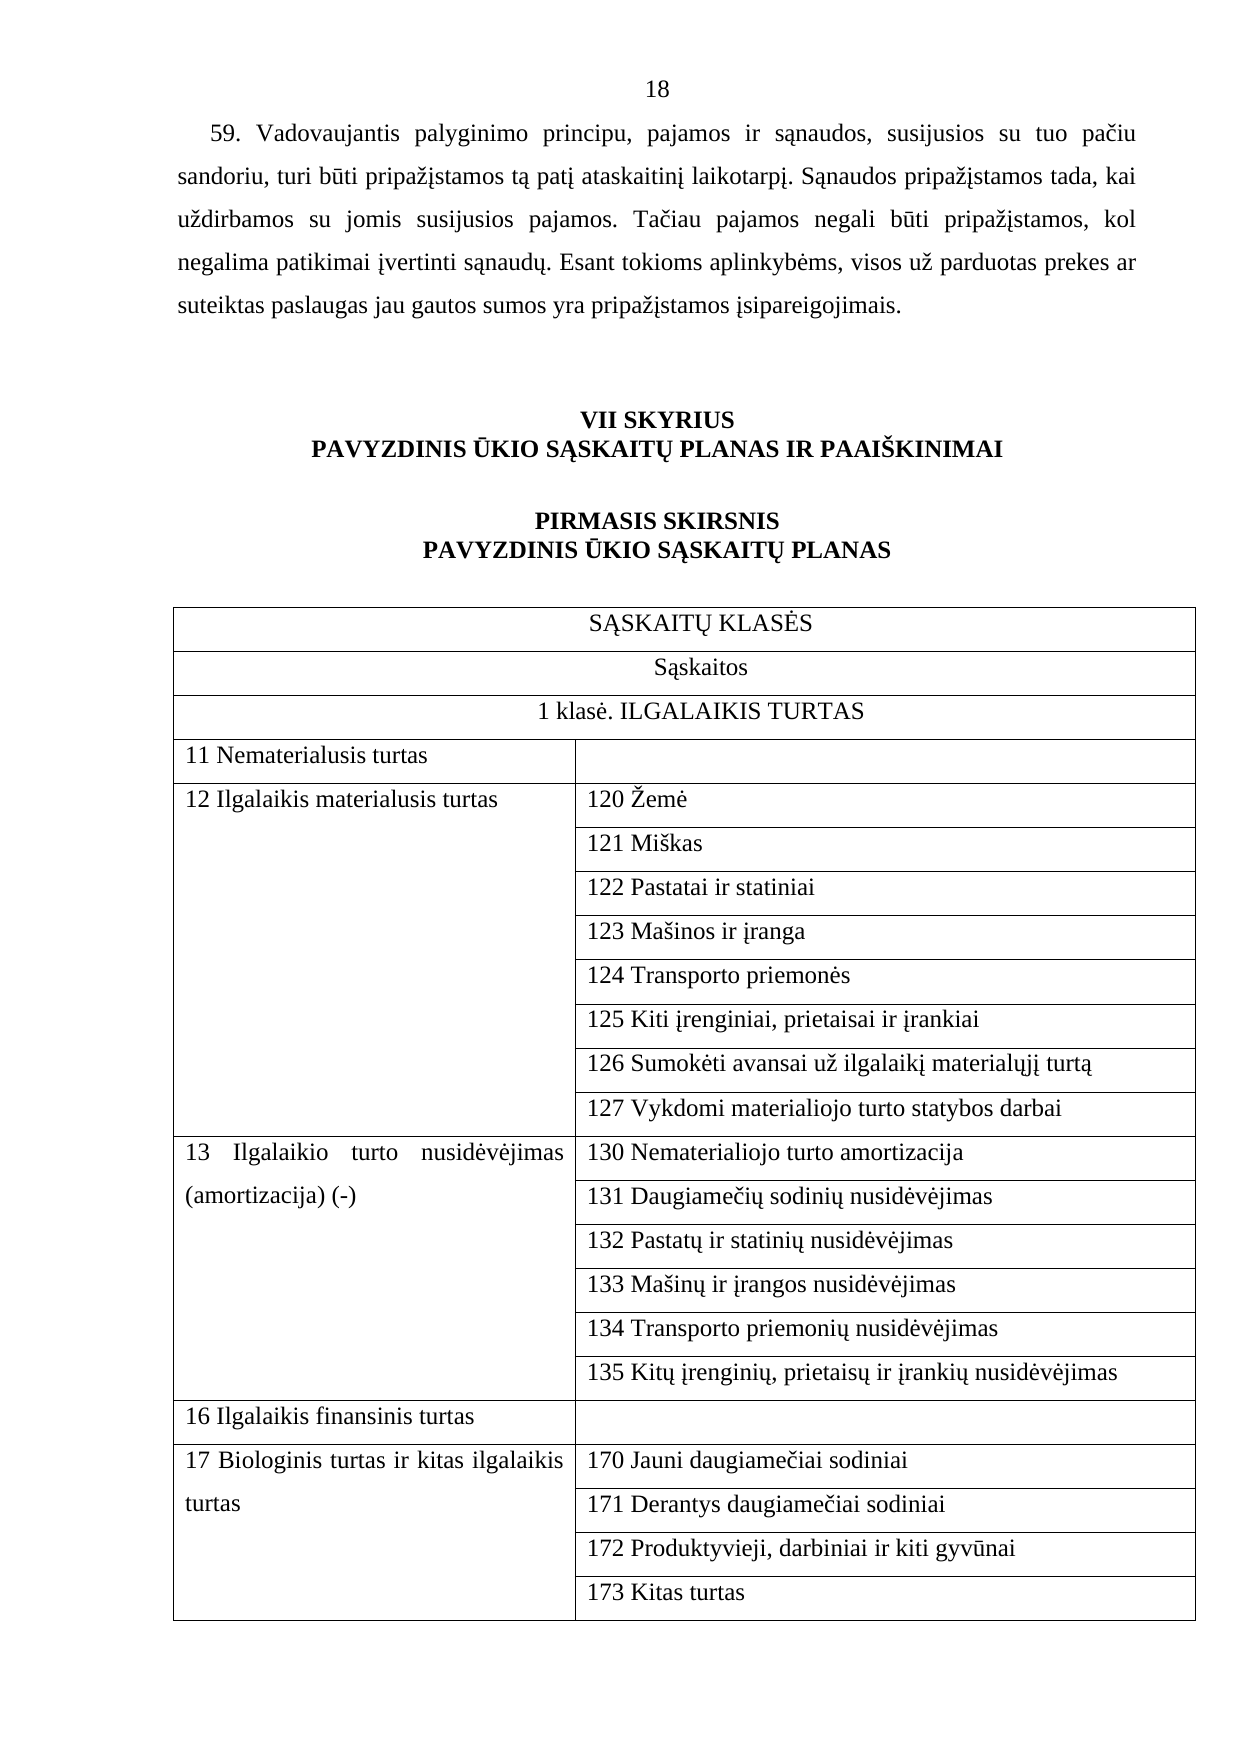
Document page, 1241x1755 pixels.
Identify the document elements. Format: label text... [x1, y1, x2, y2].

table_cell 173 Kitas turtas [576, 1577, 1195, 1620]
table_cell 130 Nematerialiojo turto amortizacija [576, 1137, 1195, 1180]
table_cell 126 Sumokėti avansai už ilgalaikį materialųjį turtą [576, 1049, 1195, 1092]
table_cell 16 Ilgalaikis finansinis turtas [174, 1401, 575, 1444]
table_header SĄSKAITŲ KLASĖS [174, 608, 1195, 651]
table_cell 120 Žemė [576, 784, 1195, 827]
text PAVYZDINIS ŪKIO SĄSKAITŲ PLANAS [177, 535, 1137, 564]
table_cell 13 Ilgalaikio turto nusidėvėjimas (amortizacija) (-) [174, 1137, 575, 1400]
table_cell 124 Transporto priemonės [576, 960, 1195, 1003]
table_cell 132 Pastatų ir statinių nusidėvėjimas [576, 1225, 1195, 1268]
text 59. Vadovaujantis palyginimo principu, pajamos ir sąnaudos, susijusios su tuo pačiu sandoriu, turi būti pripažįstamos tą patį ataskaitinį laikotarpį. Sąnaudos pripažįstamos tada, kai uždirbamos su jomis susijusios pajamos. Tačiau pajamos negali būti pripažįstamos, kol negalima patikimai įvertinti sąnaudų. Esant tokioms aplinkybėms, visos už parduotas prekes ar suteiktas paslaugas jau gautos sumos yra pripažįstamos įsipareigojimais. [177, 118, 1137, 319]
table_cell 125 Kiti įrenginiai, prietaisai ir įrankiai [576, 1005, 1195, 1047]
table_cell Sąskaitos [174, 652, 1195, 695]
table_cell 123 Mašinos ir įranga [576, 916, 1195, 959]
table_cell 135 Kitų įrenginių, prietaisų ir įrankių nusidėvėjimas [576, 1357, 1195, 1400]
table_cell 122 Pastatai ir statiniai [576, 872, 1195, 915]
table_cell [576, 740, 1195, 783]
table_cell [576, 1401, 1195, 1444]
table_cell 11 Nematerialusis turtas [174, 740, 575, 783]
table_cell 131 Daugiamečių sodinių nusidėvėjimas [576, 1181, 1195, 1224]
table_cell 121 Miškas [576, 828, 1195, 871]
table_cell 171 Derantys daugiamečiai sodiniai [576, 1489, 1195, 1532]
table_cell 17 Biologinis turtas ir kitas ilgalaikis turtas [174, 1445, 575, 1620]
table_cell 133 Mašinų ir įrangos nusidėvėjimas [576, 1269, 1195, 1312]
text PAVYZDINIS ŪKIO SĄSKAITŲ PLANAS IR paaiškinimai [177, 434, 1137, 463]
table_cell 1 klasė. ILGALAIKIS TURTAS [174, 696, 1195, 739]
table_cell 170 Jauni daugiamečiai sodiniai [576, 1445, 1195, 1488]
text VII SKYRIUS [177, 406, 1137, 434]
table_cell 12 Ilgalaikis materialusis turtas [174, 784, 575, 1136]
table_cell 172 Produktyvieji, darbiniai ir kiti gyvūnai [576, 1533, 1195, 1576]
text PIRMASIS SKIRSNIS [177, 506, 1137, 535]
table_cell 127 Vykdomi materialiojo turto statybos darbai [576, 1093, 1195, 1136]
table_cell 134 Transporto priemonių nusidėvėjimas [576, 1313, 1195, 1356]
